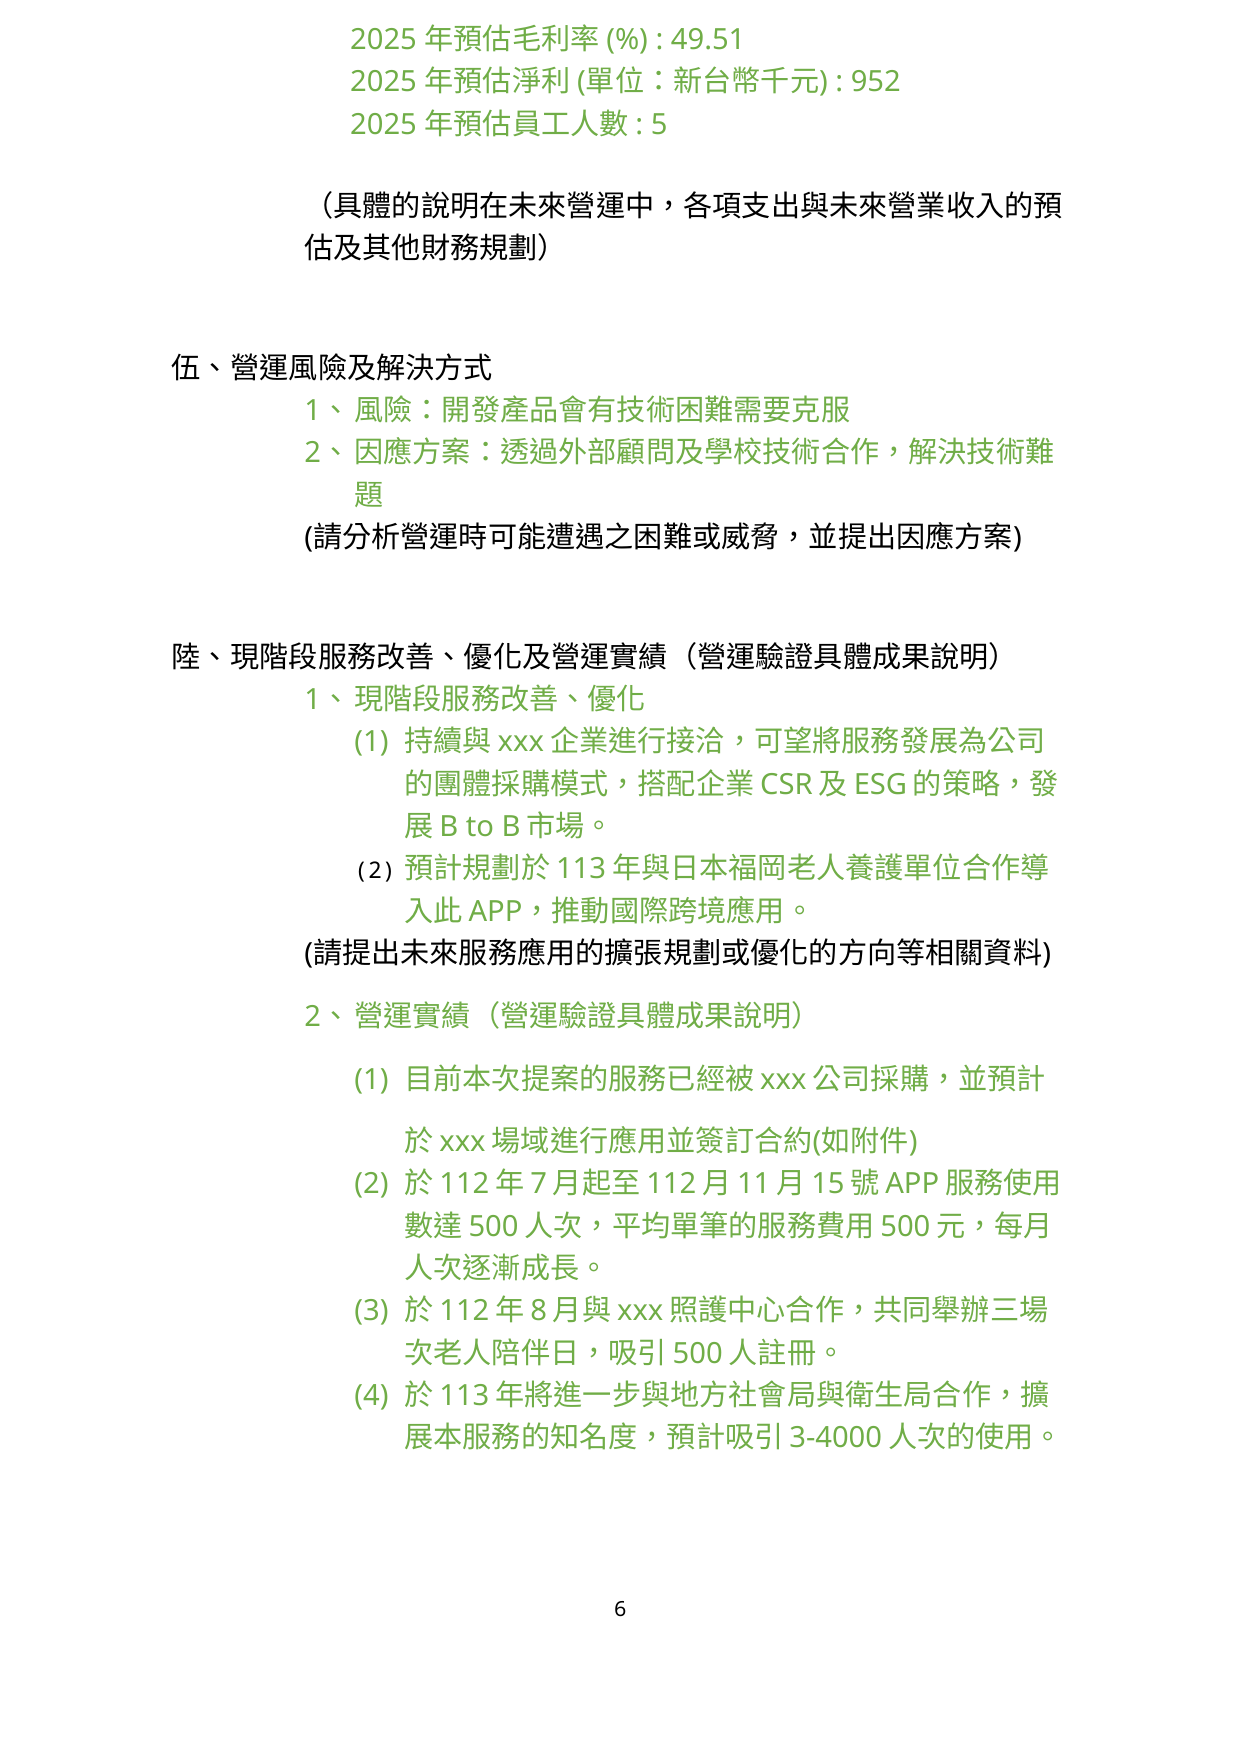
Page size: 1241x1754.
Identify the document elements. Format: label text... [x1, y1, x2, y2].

list 現階段服務改善、優化及營運實績（營運驗證具體成果說明） [171, 633, 1069, 676]
list 於112年7月起至112月11月15號APP服務使用數達500人次，平均單筆的服務費用500元，每月人次逐漸成長。 [354, 1160, 1069, 1287]
list 營運實績（營運驗證具體成果說明） [304, 972, 1069, 1035]
list 營運風險及解決方式 [171, 344, 1069, 387]
list 預計規劃於113年與日本福岡老人養護單位合作導入此APP，推動國際跨境應用。 [354, 845, 1069, 930]
text 2025 年預估淨利 (單位：新台幣千元) : 952 [350, 58, 1069, 100]
list 風險：開發產品會有技術困難需要克服 [304, 387, 1069, 429]
text (請分析營運時可能遭遇之困難或威脅，並提出因應方案) [304, 514, 1069, 556]
list 持續與xxx企業進行接洽，可望將服務發展為公司的團體採購模式，搭配企業CSR及ESG的策略，發展B to B市場。 [354, 718, 1069, 845]
list 於113年將進一步與地方社會局與衛生局合作，擴展本服務的知名度，預計吸引3-4000人次的使用。 [354, 1372, 1069, 1456]
text 2025 年預估員工人數 : 5 [350, 100, 1069, 143]
list 於112年8月與xxx照護中心合作，共同舉辦三場次老人陪伴日，吸引500人註冊。 [354, 1287, 1069, 1372]
text 2025 年預估毛利率 (%) : 49.51 [350, 16, 1069, 58]
list 現階段服務改善、優化 [304, 676, 1069, 718]
list 目前本次提案的服務已經被xxx公司採購，並預計於xxx場域進行應用並簽訂合約(如附件) [354, 1035, 1069, 1160]
text （具體的說明在未來營運中，各項支出與未來營業收入的預估及其他財務規劃） [304, 182, 1069, 267]
list 因應方案：透過外部顧問及學校技術合作，解決技術難題 [304, 429, 1069, 514]
text (請提出未來服務應用的擴張規劃或優化的方向等相關資料) [304, 930, 1069, 972]
